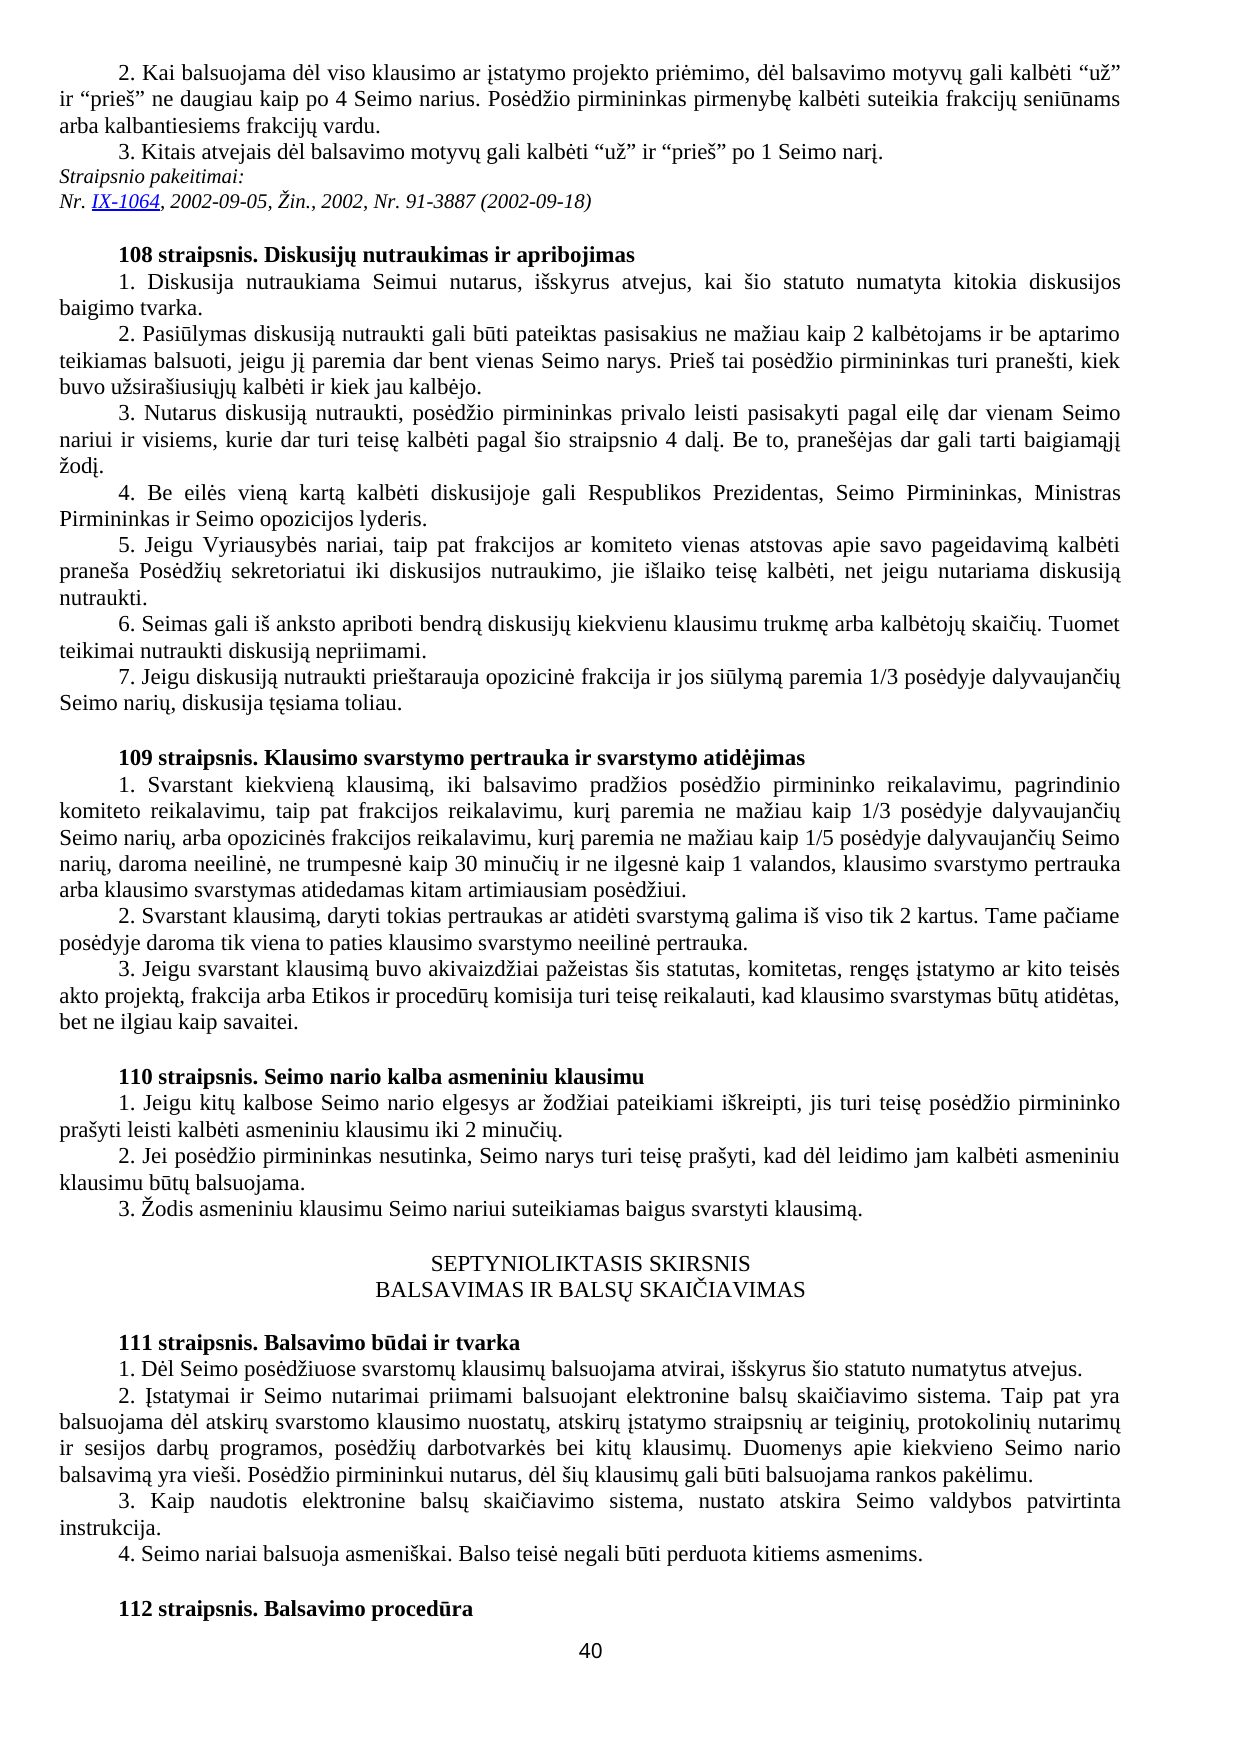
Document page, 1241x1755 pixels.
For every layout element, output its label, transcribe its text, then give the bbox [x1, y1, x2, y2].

text 3. Kitais atvejais dėl balsavimo motyvų gali kalbėti “už” ir “prieš” po 1 Seimo narį. [59, 138, 1122, 164]
text 3. Kaip naudotis elektronine balsų skaičiavimo sistema, nustato atskira Seimo valdybos patvirtinta instrukcija. [59, 1487, 1122, 1540]
text 1. Jeigu kitų kalbose Seimo nario elgesys ar žodžiai pateikiami iškreipti, jis turi teisę posėdžio pirmininko prašyti leisti kalbėti asmeniniu klausimu iki 2 minučių. [59, 1089, 1122, 1142]
text 109 straipsnis. Klausimo svarstymo pertrauka ir svarstymo atidėjimas [59, 744, 1122, 771]
text 110 straipsnis. Seimo nario kalba asmeniniu klausimu [59, 1063, 1122, 1089]
text 2. Įstatymai ir Seimo nutarimai priimami balsuojant elektronine balsų skaičiavimo sistema. Taip pat yra balsuojama dėl atskirų svarstomo klausimo nuostatų, atskirų įstatymo straipsnių ar teiginių, protokolinių nutarimų ir sesijos darbų programos, posėdžių darbotvarkės bei kitų klausimų. Duomenys apie kiekvieno Seimo nario balsavimą yra vieši. Posėdžio pirmininkui nutarus, dėl šių klausimų gali būti balsuojama rankos pakėlimu. [59, 1382, 1122, 1487]
text 3. Jeigu svarstant klausimą buvo akivaizdžiai pažeistas šis statutas, komitetas, rengęs įstatymo ar kito teisės akto projektą, frakcija arba Etikos ir procedūrų komisija turi teisę reikalauti, kad klausimo svarstymas būtų atidėtas, bet ne ilgiau kaip savaitei. [59, 955, 1122, 1034]
text 108 straipsnis. Diskusijų nutraukimas ir apribojimas [59, 241, 1122, 268]
text 2. Svarstant klausimą, daryti tokias pertraukas ar atidėti svarstymą galima iš viso tik 2 kartus. Tame pačiame posėdyje daroma tik viena to paties klausimo svarstymo neeilinė pertrauka. [59, 903, 1122, 955]
text SEPTYNIOLIKTASIS SKIRSNIS [59, 1250, 1122, 1276]
text 7. Jeigu diskusiją nutraukti prieštarauja opozicinė frakcija ir jos siūlymą paremia 1/3 posėdyje dalyvaujančių Seimo narių, diskusija tęsiama toliau. [59, 663, 1122, 716]
text BALSAVIMAS IR BALSŲ SKAIČIAVIMAS [59, 1276, 1122, 1303]
text 6. Seimas gali iš anksto apriboti bendrą diskusijų kiekvienu klausimu trukmę arba kalbėtojų skaičių. Tuomet teikimai nutraukti diskusiją nepriimami. [59, 610, 1122, 663]
text 111 straipsnis. Balsavimo būdai ir tvarka [59, 1329, 1122, 1355]
text 1. Dėl Seimo posėdžiuose svarstomų klausimų balsuojama atvirai, išskyrus šio statuto numatytus atvejus. [59, 1355, 1122, 1382]
text 2. Jei posėdžio pirmininkas nesutinka, Seimo narys turi teisę prašyti, kad dėl leidimo jam kalbėti asmeniniu klausimu būtų balsuojama. [59, 1142, 1122, 1195]
text 2. Pasiūlymas diskusiją nutraukti gali būti pateiktas pasisakius ne mažiau kaip 2 kalbėtojams ir be aptarimo teikiamas balsuoti, jeigu jį paremia dar bent vienas Seimo narys. Prieš tai posėdžio pirmininkas turi pranešti, kiek buvo užsirašiusiųjų kalbėti ir kiek jau kalbėjo. [59, 320, 1122, 399]
text 3. Nutarus diskusiją nutraukti, posėdžio pirmininkas privalo leisti pasisakyti pagal eilę dar vienam Seimo nariui ir visiems, kurie dar turi teisę kalbėti pagal šio straipsnio 4 dalį. Be to, pranešėjas dar gali tarti baigiamąjį žodį. [59, 399, 1122, 478]
text 4. Seimo nariai balsuoja asmeniškai. Balso teisė negali būti perduota kitiems asmenims. [59, 1540, 1122, 1566]
text 112 straipsnis. Balsavimo procedūra [59, 1595, 1122, 1621]
text 4. Be eilės vieną kartą kalbėti diskusijoje gali Respublikos Prezidentas, Seimo Pirmininkas, Ministras Pirmininkas ir Seimo opozicijos lyderis. [59, 478, 1122, 531]
text 2. Kai balsuojama dėl viso klausimo ar įstatymo projekto priėmimo, dėl balsavimo motyvų gali kalbėti “už” ir “prieš” ne daugiau kaip po 4 Seimo narius. Posėdžio pirmininkas pirmenybę kalbėti suteikia frakcijų seniūnams arba kalbantiesiems frakcijų vardu. [59, 59, 1122, 138]
text Nr. IX-1064, 2002-09-05, Žin., 2002, Nr. 91-3887 (2002-09-18) [59, 188, 1122, 213]
text 5. Jeigu Vyriausybės nariai, taip pat frakcijos ar komiteto vienas atstovas apie savo pageidavimą kalbėti praneša Posėdžių sekretoriatui iki diskusijos nutraukimo, jie išlaiko teisę kalbėti, net jeigu nutariama diskusiją nutraukti. [59, 531, 1122, 610]
text 1. Svarstant kiekvieną klausimą, iki balsavimo pradžios posėdžio pirmininko reikalavimu, pagrindinio komiteto reikalavimu, taip pat frakcijos reikalavimu, kurį paremia ne mažiau kaip 1/3 posėdyje dalyvaujančių Seimo narių, arba opozicinės frakcijos reikalavimu, kurį paremia ne mažiau kaip 1/5 posėdyje dalyvaujančių Seimo narių, daroma neeilinė, ne trumpesnė kaip 30 minučių ir ne ilgesnė kaip 1 valandos, klausimo svarstymo pertrauka arba klausimo svarstymas atidedamas kitam artimiausiam posėdžiui. [59, 771, 1122, 903]
text 3. Žodis asmeniniu klausimu Seimo nariui suteikiamas baigus svarstyti klausimą. [59, 1195, 1122, 1221]
text 1. Diskusija nutraukiama Seimui nutarus, išskyrus atvejus, kai šio statuto numatyta kitokia diskusijos baigimo tvarka. [59, 268, 1122, 320]
text Straipsnio pakeitimai: [59, 164, 1122, 188]
